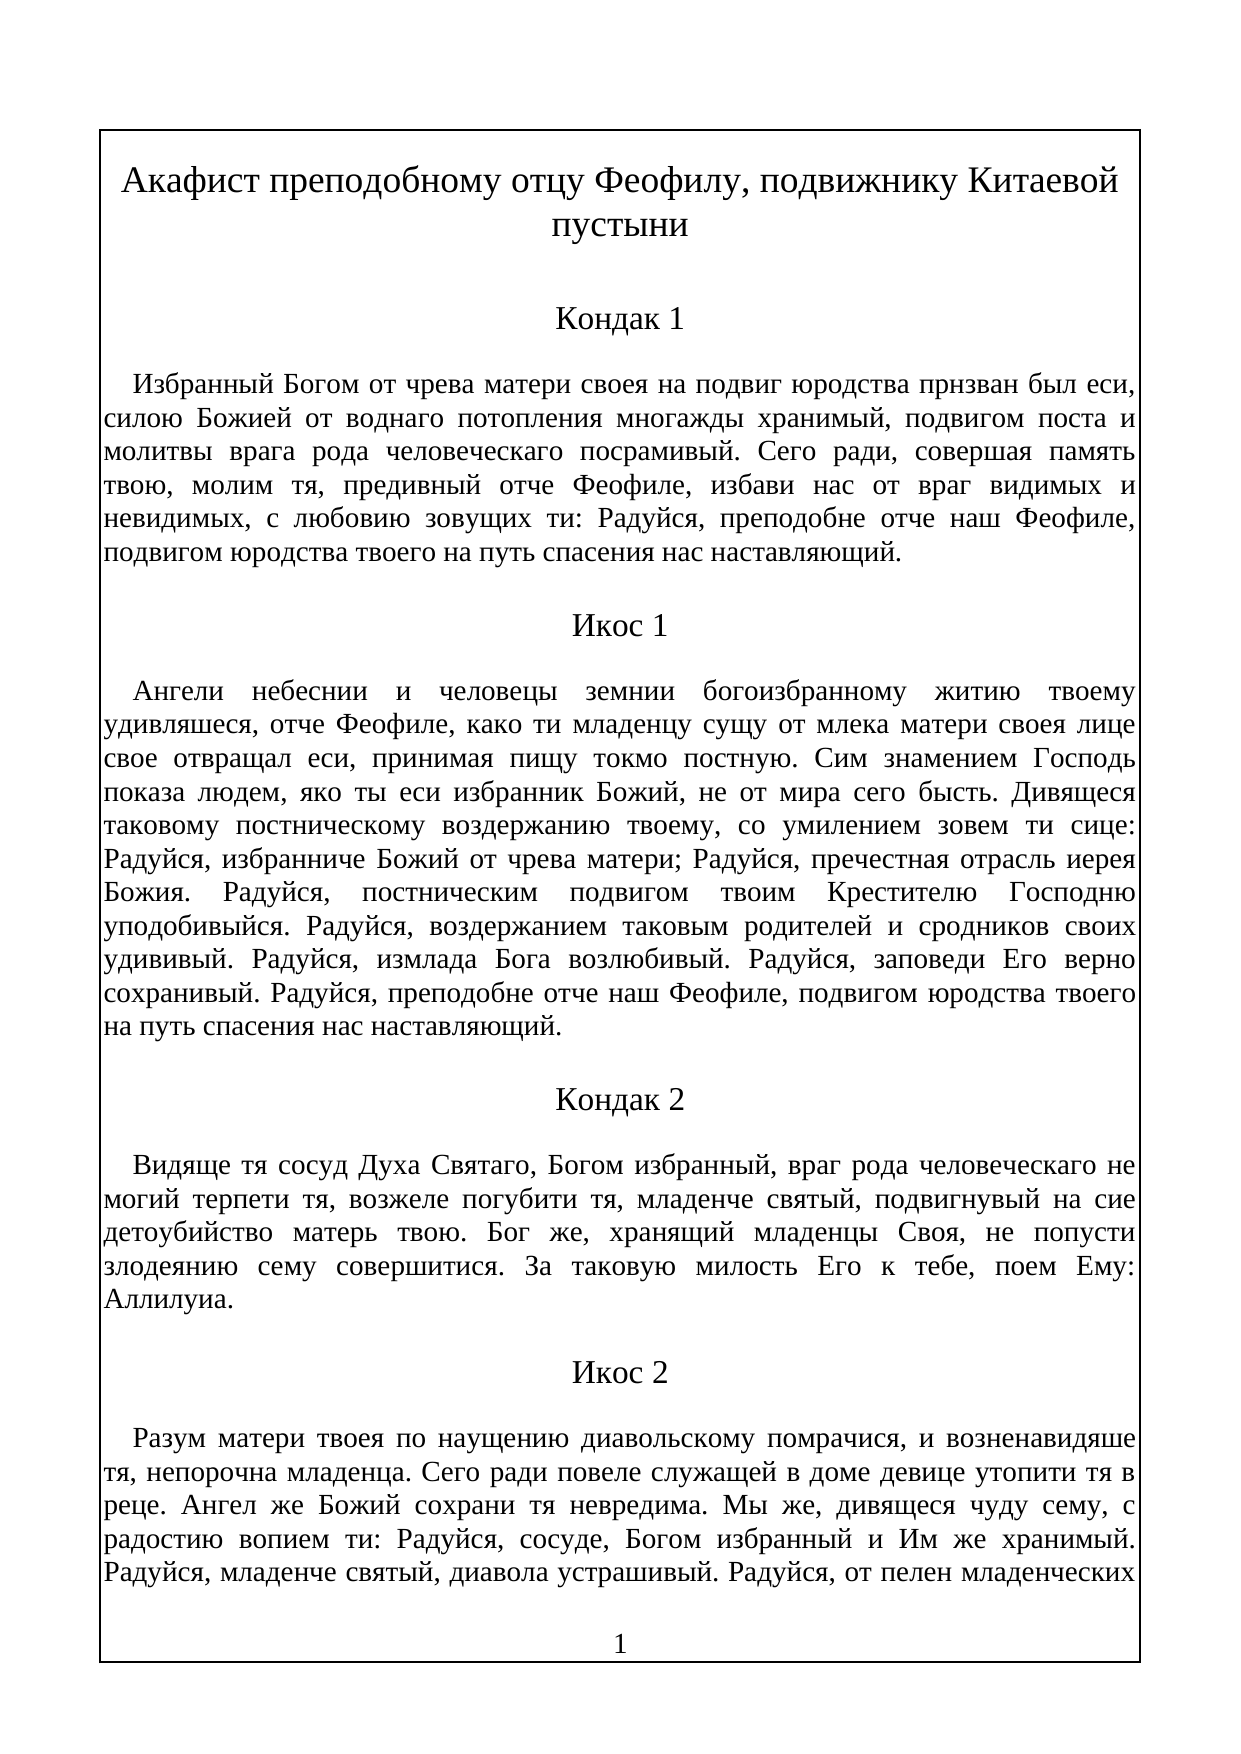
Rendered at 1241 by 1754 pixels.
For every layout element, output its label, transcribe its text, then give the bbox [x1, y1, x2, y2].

subtitle Кондак 2 [103, 1079, 1137, 1118]
subtitle Кондак 1 [103, 299, 1137, 337]
text Разум матери твоея по наущению диавольскому помрачися, и возненавидяше тя, непорочна младенца. Сего ради повеле служащей в доме девице утопити тя в реце. Ангел же Божий сохрани тя невредима. Мы же, дивящеся чуду сему, с радостию вопием ти: Радуйся, сосуде, Богом избранный и Им же хранимый. Радуйся, младенче святый, диавола устрашивый. Радуйся, от пелен младенческих [103, 1420, 1137, 1588]
subtitle Икос 1 [103, 605, 1137, 643]
text Избранный Богом от чрева матери своея на подвиг юродства прнзван был еси, силою Божией от воднаго потопления многажды хранимый, подвигом поста и молитвы врага рода человеческаго посрамивый. Сего ради, совершая память твою, молим тя, предивный отче Феофиле, избави нас от враг видимых и невидимых, с любовию зовущих ти: Радуйся, преподобне отче наш Феофиле, подвигом юродства твоего на путь спасения нас наставляющий. [103, 366, 1137, 568]
subtitle Икос 2 [103, 1352, 1137, 1391]
text Ангели небеснии и человецы земнии богоизбранному житию твоему удивляшеся, отче Феофиле, како ти младенцу сущу от млека матери своея лице свое отвращал еси, принимая пищу токмо постную. Сим знамением Господь показа людем, яко ты еси избранник Божий, не от мира сего бысть. Дивящеся таковому постническому воздержанию твоему, со умилением зовем ти сице: Радуйся, избранниче Божий от чрева матери; Радуйся, пречестная отрасль иерея Божия. Радуйся, постническим подвигом твоим Крестителю Господню уподобивыйся. Радуйся, воздержанием таковым родителей и сродников своих удививый. Радуйся, измлада Бога возлюбивый. Радуйся, заповеди Его верно сохранивый. Радуйся, преподобне отче наш Феофиле, подвигом юродства твоего на путь спасения нас наставляющий. [103, 673, 1137, 1042]
text Видяще тя сосуд Духа Святаго, Богом избранный, враг рода человеческаго не могий терпети тя, возжеле погубити тя, младенче святый, подвигнувый на сие детоубийство матерь твою. Бог же, хранящий младенцы Своя, не попусти злодеянию сему совершитися. За таковую милость Его к тебе, поем Ему: Аллилуиа. [103, 1147, 1137, 1315]
subtitle Акафист преподобному отцу Феофилу, подвижнику Китаевой пустыни [103, 158, 1137, 244]
